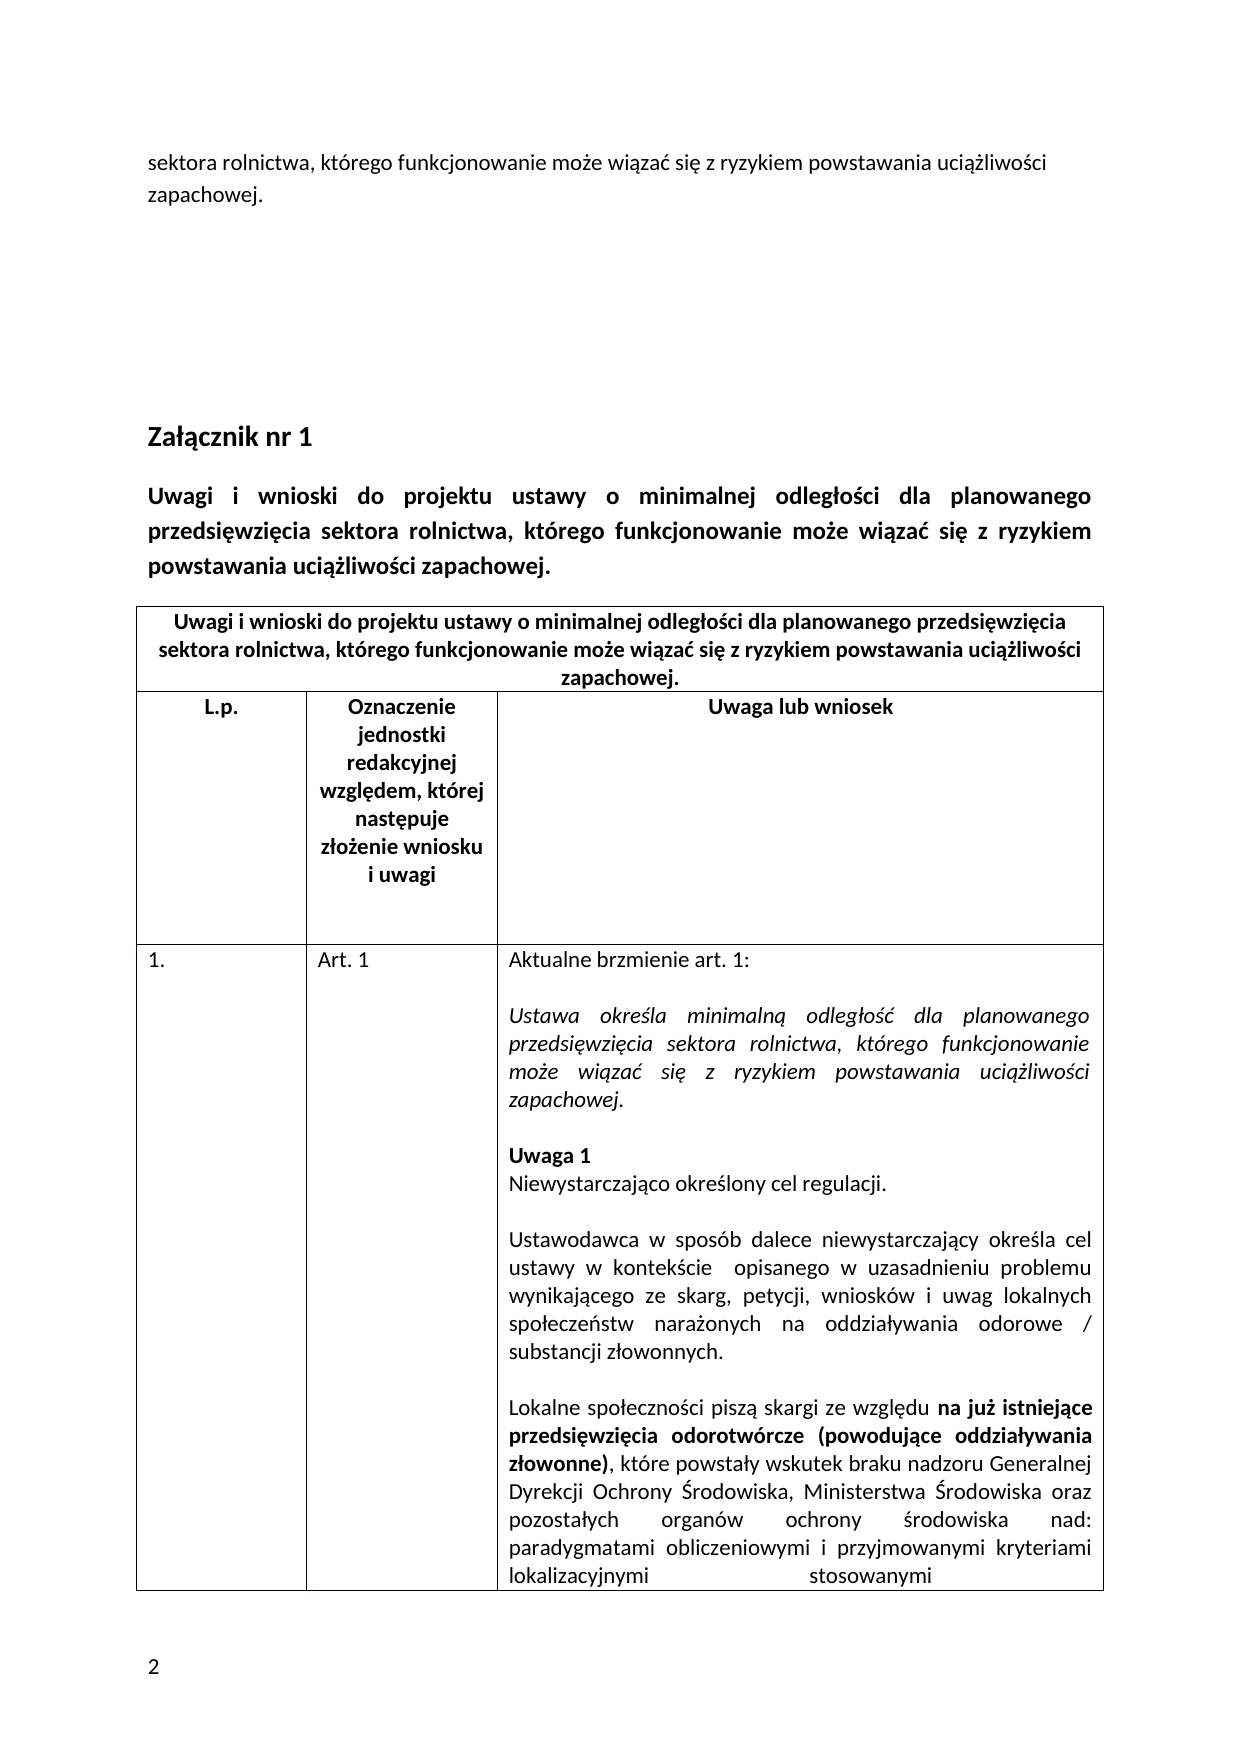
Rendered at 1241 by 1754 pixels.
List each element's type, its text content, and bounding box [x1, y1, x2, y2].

table_cell 1. [137, 945, 306, 1589]
table_cell L.p. [137, 692, 306, 944]
text Załącznik nr 1 [148, 418, 1093, 454]
text sektora rolnictwa, którego funkcjonowanie może wiązać się z ryzykiem powstawania uciążliwości zapachowej. [148, 148, 1093, 208]
table_cell Oznaczenie jednostki redakcyjnej względem, której następuje złożenie wniosku i uwagi [307, 692, 497, 944]
table_cell Uwaga lub wniosek [498, 692, 1103, 944]
text Uwagi i wnioski do projektu ustawy o minimalnej odległości dla planowanego przedsięwzięcia sektora rolnictwa, którego funkcjonowanie może wiązać się z ryzykiem powstawania uciążliwości zapachowej. [148, 480, 1093, 580]
table_cell Aktualne brzmienie art. 1: Ustawa określa minimalną odległość dla planowanego przedsięwzięcia sektora rolnictwa, którego funkcjonowanie może wiązać się z ryzykiem powstawania uciążliwości zapachowej. Uwaga 1 Niewystarczająco określony cel regulacji. Ustawodawca w sposób dalece niewystarczający określa cel ustawy w kontekście opisanego w uzasadnieniu problemu wynikającego ze skarg, petycji, wniosków i uwag lokalnych społeczeństw narażonych na oddziaływania odorowe / substancji złowonnych. Lokalne społeczności piszą skargi ze względu na już istniejące przedsięwzięcia odorotwórcze (powodujące oddziaływania złowonne), które powstały wskutek braku nadzoru Generalnej Dyrekcji Ochrony Środowiska, Ministerstwa Środowiska oraz pozostałych organów ochrony środowiska nad: paradygmatami obliczeniowymi i przyjmowanymi kryteriami lokalizacyjnymi stosowanymi [498, 945, 1103, 1589]
table_header Uwagi i wnioski do projektu ustawy o minimalnej odległości dla planowanego przedsięwzięcia sektora rolnictwa, którego funkcjonowanie może wiązać się z ryzykiem powstawania uciążliwości zapachowej. [137, 607, 1103, 691]
table_cell Art. 1 [307, 945, 497, 1589]
